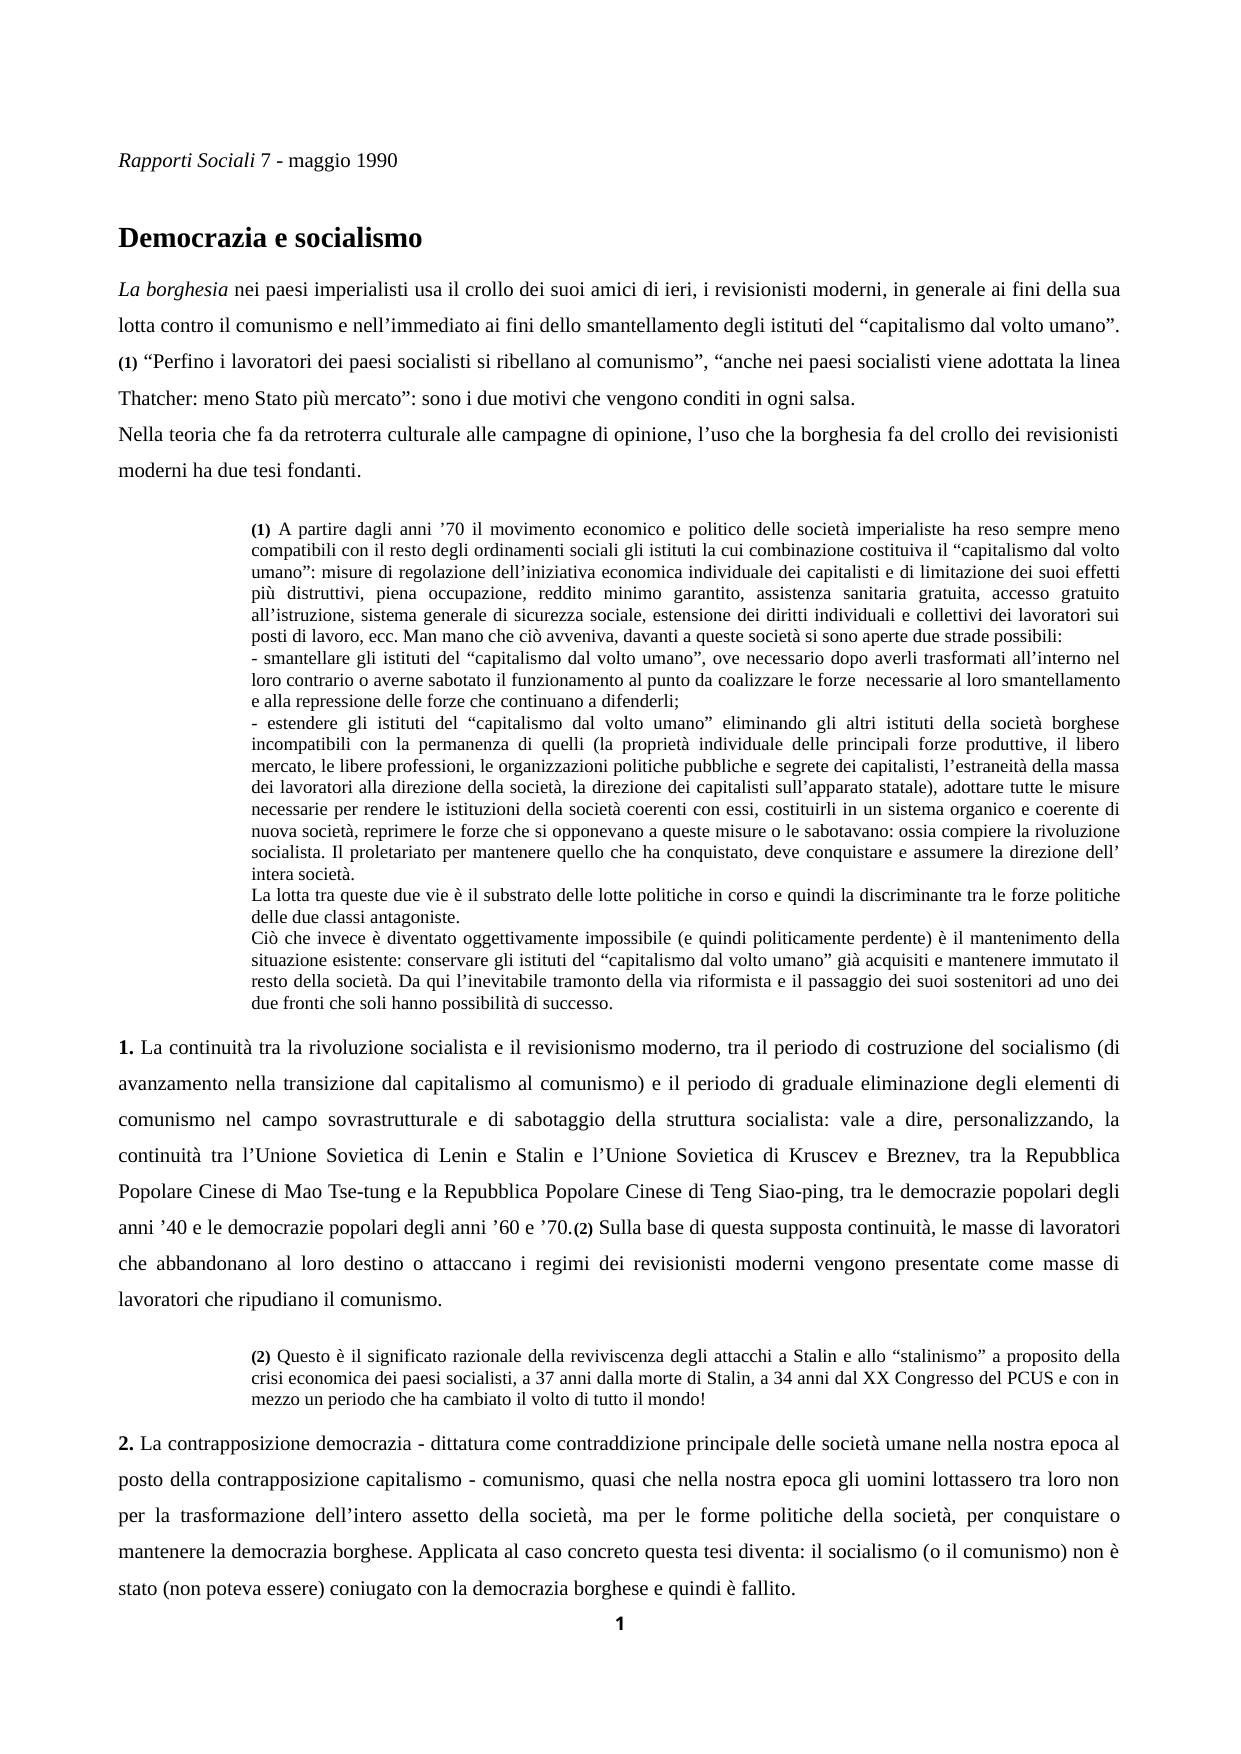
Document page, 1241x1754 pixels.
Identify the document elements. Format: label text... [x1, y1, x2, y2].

text - smantellare gli istituti del “capitalismo dal volto umano”, ove necessario dopo averli trasformati all’interno nel loro contrario o averne sabotato il funzionamento al punto da coalizzare le forze necessarie al loro smantellamento e alla repressione delle forze che continuano a difenderli; [251, 647, 1122, 712]
text Nella teoria che fa da retroterra culturale alle campagne di opinione, l’uso che la borghesia fa del crollo dei revisionisti moderni ha due tesi fondanti. [118, 421, 1122, 482]
text La lotta tra queste due vie è il substrato delle lotte politiche in corso e quindi la discriminante tra le forze politiche delle due classi antagoniste. [251, 884, 1122, 927]
text Rapporti Sociali 7 - maggio 1990 [118, 148, 1122, 172]
text Democrazia e socialismo [118, 220, 1122, 253]
text 1. La continuità tra la rivoluzione socialista e il revisionismo moderno, tra il periodo di costruzione del socialismo (di avanzamento nella transizione dal capitalismo al comunismo) e il periodo di graduale eliminazione degli elementi di comunismo nel campo sovrastrutturale e di sabotaggio della struttura socialista: vale a dire, personalizzando, la continuità tra l’Unione Sovietica di Lenin e Stalin e l’Unione Sovietica di Kruscev e Breznev, tra la Repubblica Popolare Cinese di Mao Tse-tung e la Repubblica Popolare Cinese di Teng Siao-ping, tra le democrazie popolari degli anni ’40 e le democrazie popolari degli anni ’60 e ’70.(2) Sulla base di questa supposta continuità, le masse di lavoratori che abbandonano al loro destino o attaccano i regimi dei revisionisti moderni vengono presentate come masse di lavoratori che ripudiano il comunismo. [118, 1035, 1122, 1311]
text (1) A partire dagli anni ’70 il movimento economico e politico delle società imperialiste ha reso sempre meno compatibili con il resto degli ordinamenti sociali gli istituti la cui combinazione costituiva il “capitalismo dal volto umano”: misure di regolazione dell’iniziativa economica individuale dei capitalisti e di limitazione dei suoi effetti più distruttivi, piena occupazione, reddito minimo garantito, assistenza sanitaria gratuita, accesso gratuito all’istruzione, sistema generale di sicurezza sociale, estensione dei diritti individuali e collettivi dei lavoratori sui posti di lavoro, ecc. Man mano che ciò avveniva, davanti a queste società si sono aperte due strade possibili: [251, 518, 1122, 647]
text 2. La contrapposizione democrazia - dittatura come contraddizione principale delle società umane nella nostra epoca al posto della contrapposizione capitalismo - comunismo, quasi che nella nostra epoca gli uomini lottassero tra loro non per la trasformazione dell’intero assetto della società, ma per le forme politiche della società, per conquistare o mantenere la democrazia borghese. Applicata al caso concreto questa tesi diventa: il socialismo (o il comunismo) non è stato (non poteva essere) coniugato con la democrazia borghese e quindi è fallito. [118, 1431, 1122, 1599]
text (2) Questo è il significato razionale della reviviscenza degli attacchi a Stalin e allo “stalinismo” a proposito della crisi economica dei paesi socialisti, a 37 anni dalla morte di Stalin, a 34 anni dal XX Congresso del PCUS e con in mezzo un periodo che ha cambiato il volto di tutto il mondo! [251, 1345, 1122, 1410]
text - estendere gli istituti del “capitalismo dal volto umano” eliminando gli altri istituti della società borghese incompatibili con la permanenza di quelli (la proprietà individuale delle principali forze produttive, il libero mercato, le libere professioni, le organizzazioni politiche pubbliche e segrete dei capitalisti, l’estraneità della massa dei lavoratori alla direzione della società, la direzione dei capitalisti sull’apparato statale), adottare tutte le misure necessarie per rendere le istituzioni della società coerenti con essi, costituirli in un sistema organico e coerente di nuova società, reprimere le forze che si opponevano a queste misure o le sabotavano: ossia compiere la rivoluzione socialista. Il proletariato per mantenere quello che ha conquistato, deve conquistare e assumere la direzione dell’ intera società. [251, 712, 1122, 884]
text Ciò che invece è diventato oggettivamente impossibile (e quindi politicamente perdente) è il mantenimento della situazione esistente: conservare gli istituti del “capitalismo dal volto umano” già acquisiti e mantenere immutato il resto della società. Da qui l’inevitabile tramonto della via riformista e il passaggio dei suoi sostenitori ad uno dei due fronti che soli hanno possibilità di successo. [251, 927, 1122, 1013]
text La borghesia nei paesi imperialisti usa il crollo dei suoi amici di ieri, i revisionisti moderni, in generale ai fini della sua lotta contro il comunismo e nell’immediato ai fini dello smantellamento degli istituti del “capitalismo dal volto umano”.(1) “Perfino i lavoratori dei paesi socialisti si ribellano al comunismo”, “anche nei paesi socialisti viene adottata la linea Thatcher: meno Stato più mercato”: sono i due motivi che vengono conditi in ogni salsa. [118, 277, 1122, 409]
